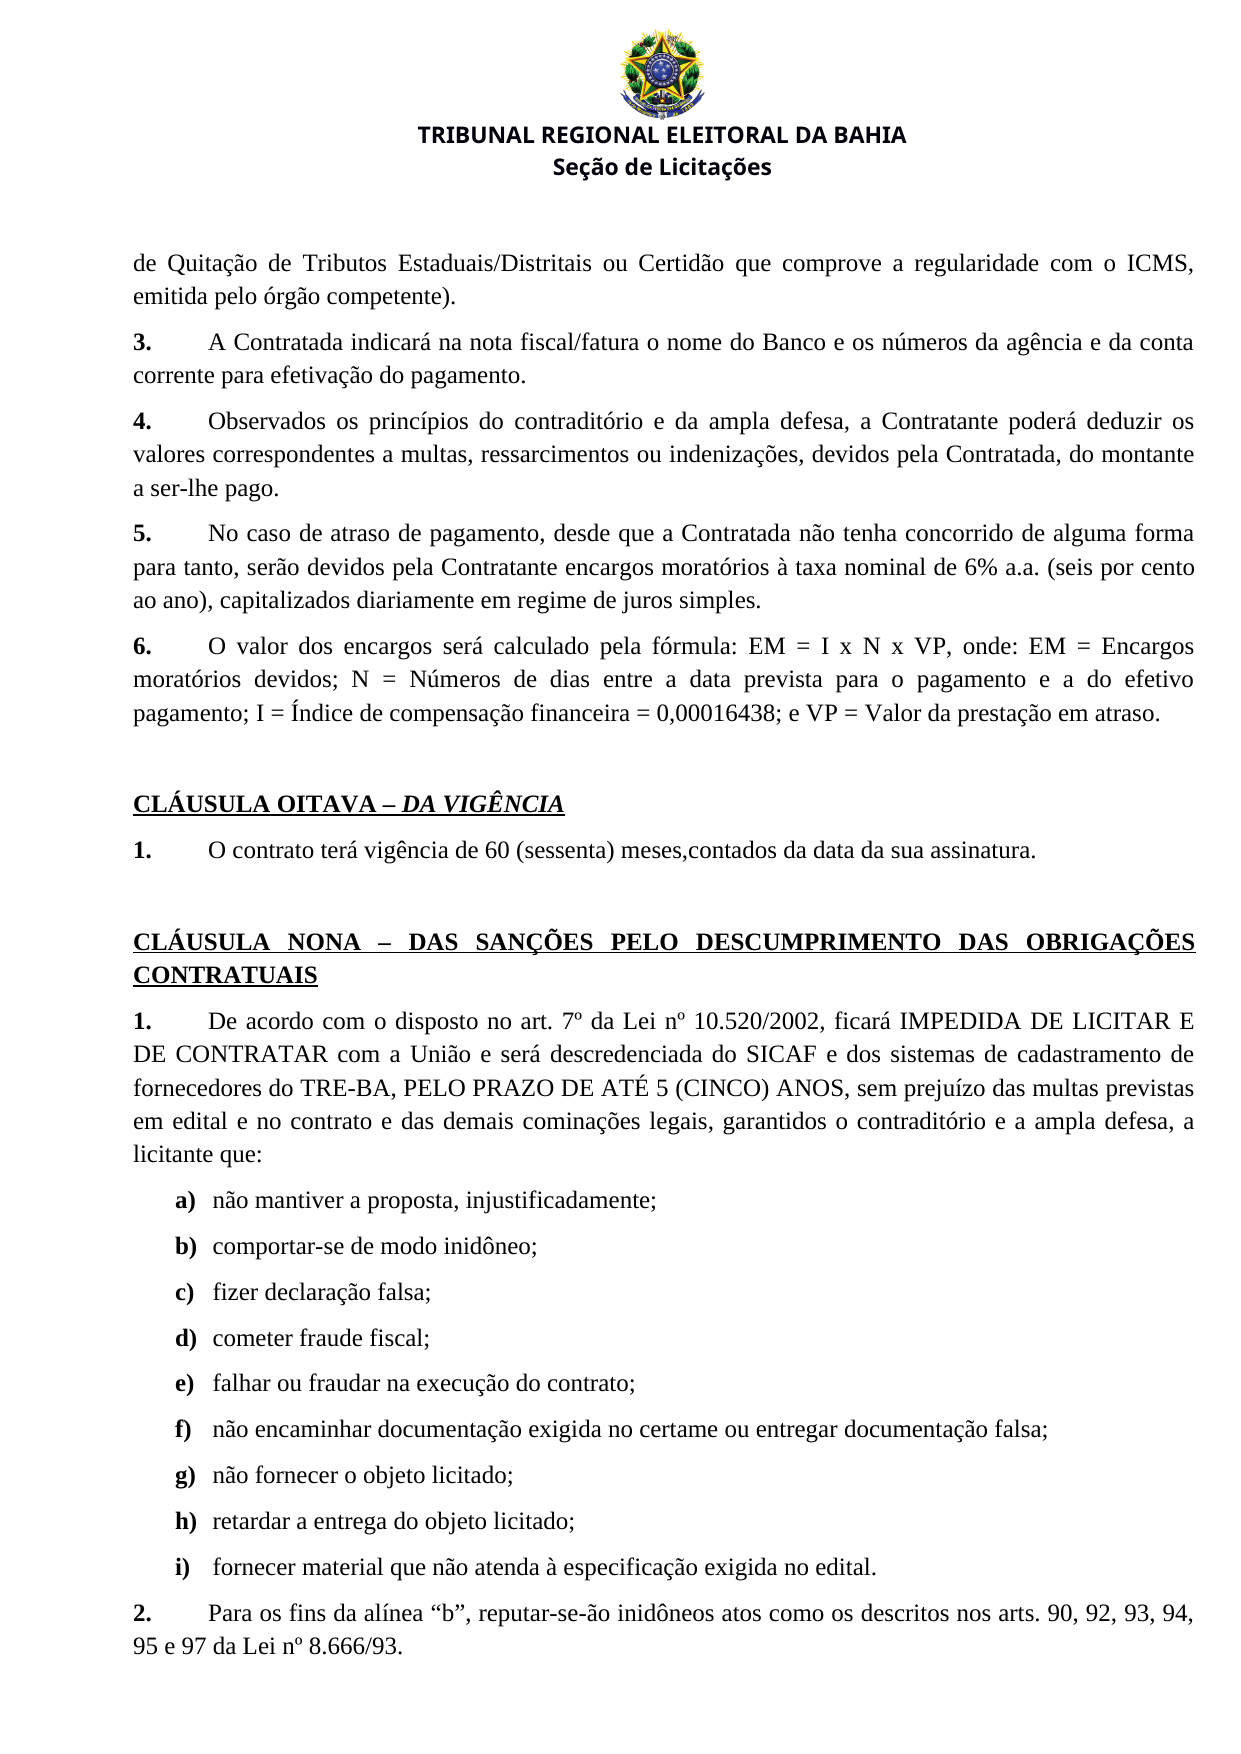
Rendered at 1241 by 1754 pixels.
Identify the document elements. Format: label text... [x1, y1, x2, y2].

list comportar-se de modo inidôneo; [175, 1228, 1196, 1261]
text 5. No caso de atraso de pagamento, desde que a Contratada não tenha concorrido de alguma forma para tanto, serão devidos pela Contratante encargos moratórios à taxa nominal de 6% a.a. (seis por cento ao ano), capitalizados diariamente em regime de juros simples. [133, 515, 1196, 615]
list fornecer material que não atenda à especificação exigida no edital. [175, 1548, 1196, 1582]
text CONTRATUAIS [133, 953, 1196, 990]
list falhar ou fraudar na execução do contrato; [175, 1365, 1196, 1398]
text 6. O valor dos encargos será calculado pela fórmula: EM = I x N x VP, onde: EM = Encargos moratórios devidos; N = Números de dias entre a data prevista para o pagamento e a do efetivo pagamento; I = Índice de compensação financeira = 0,00016438; e VP = Valor da prestação em atraso. [133, 628, 1196, 728]
text de Quitação de Tributos Estaduais/Distritais ou Certidão que comprove a regularidade com o ICMS, emitida pelo órgão competente). [133, 244, 1196, 311]
text 1. O contrato terá vigência de 60 (sessenta) meses,contados da data da sua assinatura. [133, 832, 1196, 865]
list retardar a entrega do objeto licitado; [175, 1503, 1196, 1536]
text 4. Observados os princípios do contraditório e da ampla defesa, a Contratante poderá deduzir os valores correspondentes a multas, ressarcimentos ou indenizações, devidos pela Contratada, do montante a ser-lhe pago. [133, 403, 1196, 503]
list não encaminhar documentação exigida no certame ou entregar documentação falsa; [175, 1411, 1196, 1444]
text CLÁUSULA NONA – DAS SANÇÕES PELO DESCUMPRIMENTO DAS OBRIGAÇÕES [133, 923, 1196, 952]
list não mantiver a proposta, injustificadamente; [175, 1182, 1196, 1215]
text 1. De acordo com o disposto no art. 7º da Lei nº 10.520/2002, ficará IMPEDIDA DE LICITAR E DE CONTRATAR com a União e será descredenciada do SICAF e dos sistemas de cadastramento de fornecedores do TRE-BA, PELO PRAZO DE ATÉ 5 (CINCO) ANOS, sem prejuízo das multas previstas em edital e no contrato e das demais cominações legais, garantidos o contraditório e a ampla defesa, a licitante que: [133, 1003, 1196, 1169]
text CLÁUSULA OITAVA – DA VIGÊNCIA [133, 786, 1196, 819]
list cometer fraude fiscal; [175, 1319, 1196, 1353]
text 2. Para os fins da alínea “b”, reputar-se-ão inidôneos atos como os descritos nos arts. 90, 92, 93, 94, 95 e 97 da Lei nº 8.666/93. [133, 1594, 1196, 1661]
text 3. A Contratada indicará na nota fiscal/fatura o nome do Banco e os números da agência e da conta corrente para efetivação do pagamento. [133, 323, 1196, 390]
list não fornecer o objeto licitado; [175, 1457, 1196, 1490]
list fizer declaração falsa; [175, 1273, 1196, 1307]
